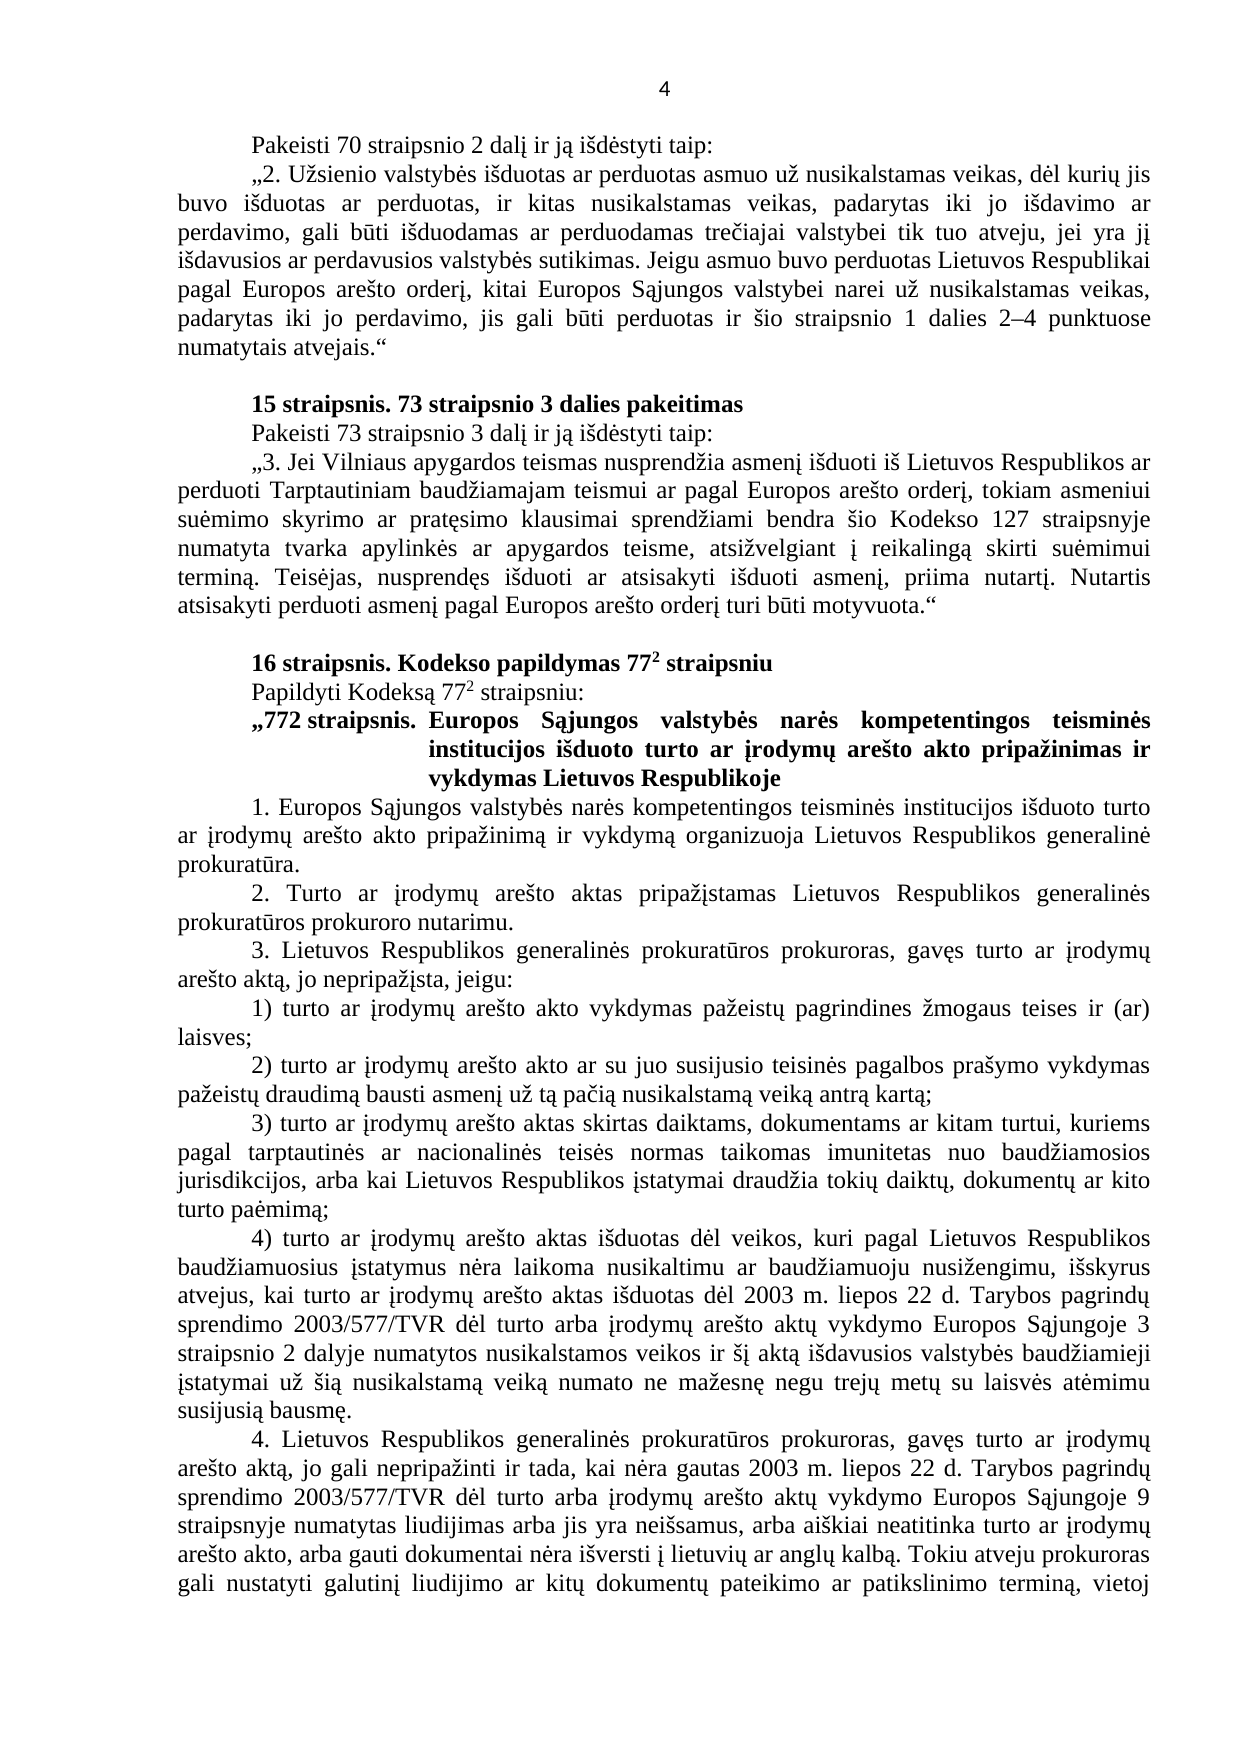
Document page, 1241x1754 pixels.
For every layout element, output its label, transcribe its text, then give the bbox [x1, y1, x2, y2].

text 3. Lietuvos Respublikos generalinės prokuratūros prokuroras, gavęs turto ar įrodymų arešto aktą, jo nepripažįsta, jeigu: [177, 936, 1152, 993]
text 4) turto ar įrodymų arešto aktas išduotas dėl veikos, kuri pagal Lietuvos Respublikos baudžiamuosius įstatymus nėra laikoma nusikaltimu ar baudžiamuoju nusižengimu, išskyrus atvejus, kai turto ar įrodymų arešto aktas išduotas dėl 2003 m. liepos 22 d. Tarybos pagrindų sprendimo 2003/577/TVR dėl turto arba įrodymų arešto aktų vykdymo Europos Sąjungoje 3 straipsnio 2 dalyje numatytos nusikalstamos veikos ir šį aktą išdavusios valstybės baudžiamieji įstatymai už šią nusikalstamą veiką numato ne mažesnę negu trejų metų su laisvės atėmimu susijusią bausmę. [177, 1223, 1152, 1424]
text 16 straipsnis. Kodekso papildymas 772 straipsniu [177, 648, 1152, 677]
text „3. Jei Vilniaus apygardos teismas nusprendžia asmenį išduoti iš Lietuvos Respublikos ar perduoti Tarptautiniam baudžiamajam teismui ar pagal Europos arešto orderį, tokiam asmeniui suėmimo skyrimo ar pratęsimo klausimai sprendžiami bendra šio Kodekso 127 straipsnyje numatyta tvarka apylinkės ar apygardos teisme, atsižvelgiant į reikalingą skirti suėmimui terminą. Teisėjas, nusprendęs išduoti ar atsisakyti išduoti asmenį, priima nutartį. Nutartis atsisakyti perduoti asmenį pagal Europos arešto orderį turi būti motyvuota.“ [177, 447, 1152, 619]
text 1. Europos Sąjungos valstybės narės kompetentingos teisminės institucijos išduoto turto ar įrodymų arešto akto pripažinimą ir vykdymą organizuoja Lietuvos Respublikos generalinė prokuratūra. [177, 792, 1152, 878]
text Pakeisti 70 straipsnio 2 dalį ir ją išdėstyti taip: [177, 131, 1152, 159]
text 1) turto ar įrodymų arešto akto vykdymas pažeistų pagrindines žmogaus teises ir (ar) laisves; [177, 993, 1152, 1051]
text Pakeisti 73 straipsnio 3 dalį ir ją išdėstyti taip: [177, 418, 1152, 447]
text 3) turto ar įrodymų arešto aktas skirtas daiktams, dokumentams ar kitam turtui, kuriems pagal tarptautinės ar nacionalinės teisės normas taikomas imunitetas nuo baudžiamosios jurisdikcijos, arba kai Lietuvos Respublikos įstatymai draudžia tokių daiktų, dokumentų ar kito turto paėmimą; [177, 1108, 1152, 1223]
text 2) turto ar įrodymų arešto akto ar su juo susijusio teisinės pagalbos prašymo vykdymas pažeistų draudimą bausti asmenį už tą pačią nusikalstamą veiką antrą kartą; [177, 1051, 1152, 1108]
text „2. Užsienio valstybės išduotas ar perduotas asmuo už nusikalstamas veikas, dėl kurių jis buvo išduotas ar perduotas, ir kitas nusikalstamas veikas, padarytas iki jo išdavimo ar perdavimo, gali būti išduodamas ar perduodamas trečiajai valstybei tik tuo atveju, jei yra jį išdavusios ar perdavusios valstybės sutikimas. Jeigu asmuo buvo perduotas Lietuvos Respublikai pagal Europos arešto orderį, kitai Europos Sąjungos valstybei narei už nusikalstamas veikas, padarytas iki jo perdavimo, jis gali būti perduotas ir šio straipsnio 1 dalies 2–4 punktuose numatytais atvejais.“ [177, 159, 1152, 361]
text 15 straipsnis. 73 straipsnio 3 dalies pakeitimas [177, 389, 1152, 418]
text „772 straipsnis. Europos Sąjungos valstybės narės kompetentingos teisminės institucijos išduoto turto ar įrodymų arešto akto pripažinimas ir vykdymas Lietuvos Respublikoje [251, 706, 1152, 792]
text 4. Lietuvos Respublikos generalinės prokuratūros prokuroras, gavęs turto ar įrodymų arešto aktą, jo gali nepripažinti ir tada, kai nėra gautas 2003 m. liepos 22 d. Tarybos pagrindų sprendimo 2003/577/TVR dėl turto arba įrodymų arešto aktų vykdymo Europos Sąjungoje 9 straipsnyje numatytas liudijimas arba jis yra neišsamus, arba aiškiai neatitinka turto ar įrodymų arešto akto, arba gauti dokumentai nėra išversti į lietuvių ar anglų kalbą. Tokiu atveju prokuroras gali nustatyti galutinį liudijimo ar kitų dokumentų pateikimo ar patikslinimo terminą, vietoj [177, 1424, 1152, 1597]
text 2. Turto ar įrodymų arešto aktas pripažįstamas Lietuvos Respublikos generalinės prokuratūros prokuroro nutarimu. [177, 878, 1152, 936]
text Papildyti Kodeksą 772 straipsniu: [177, 677, 1152, 706]
